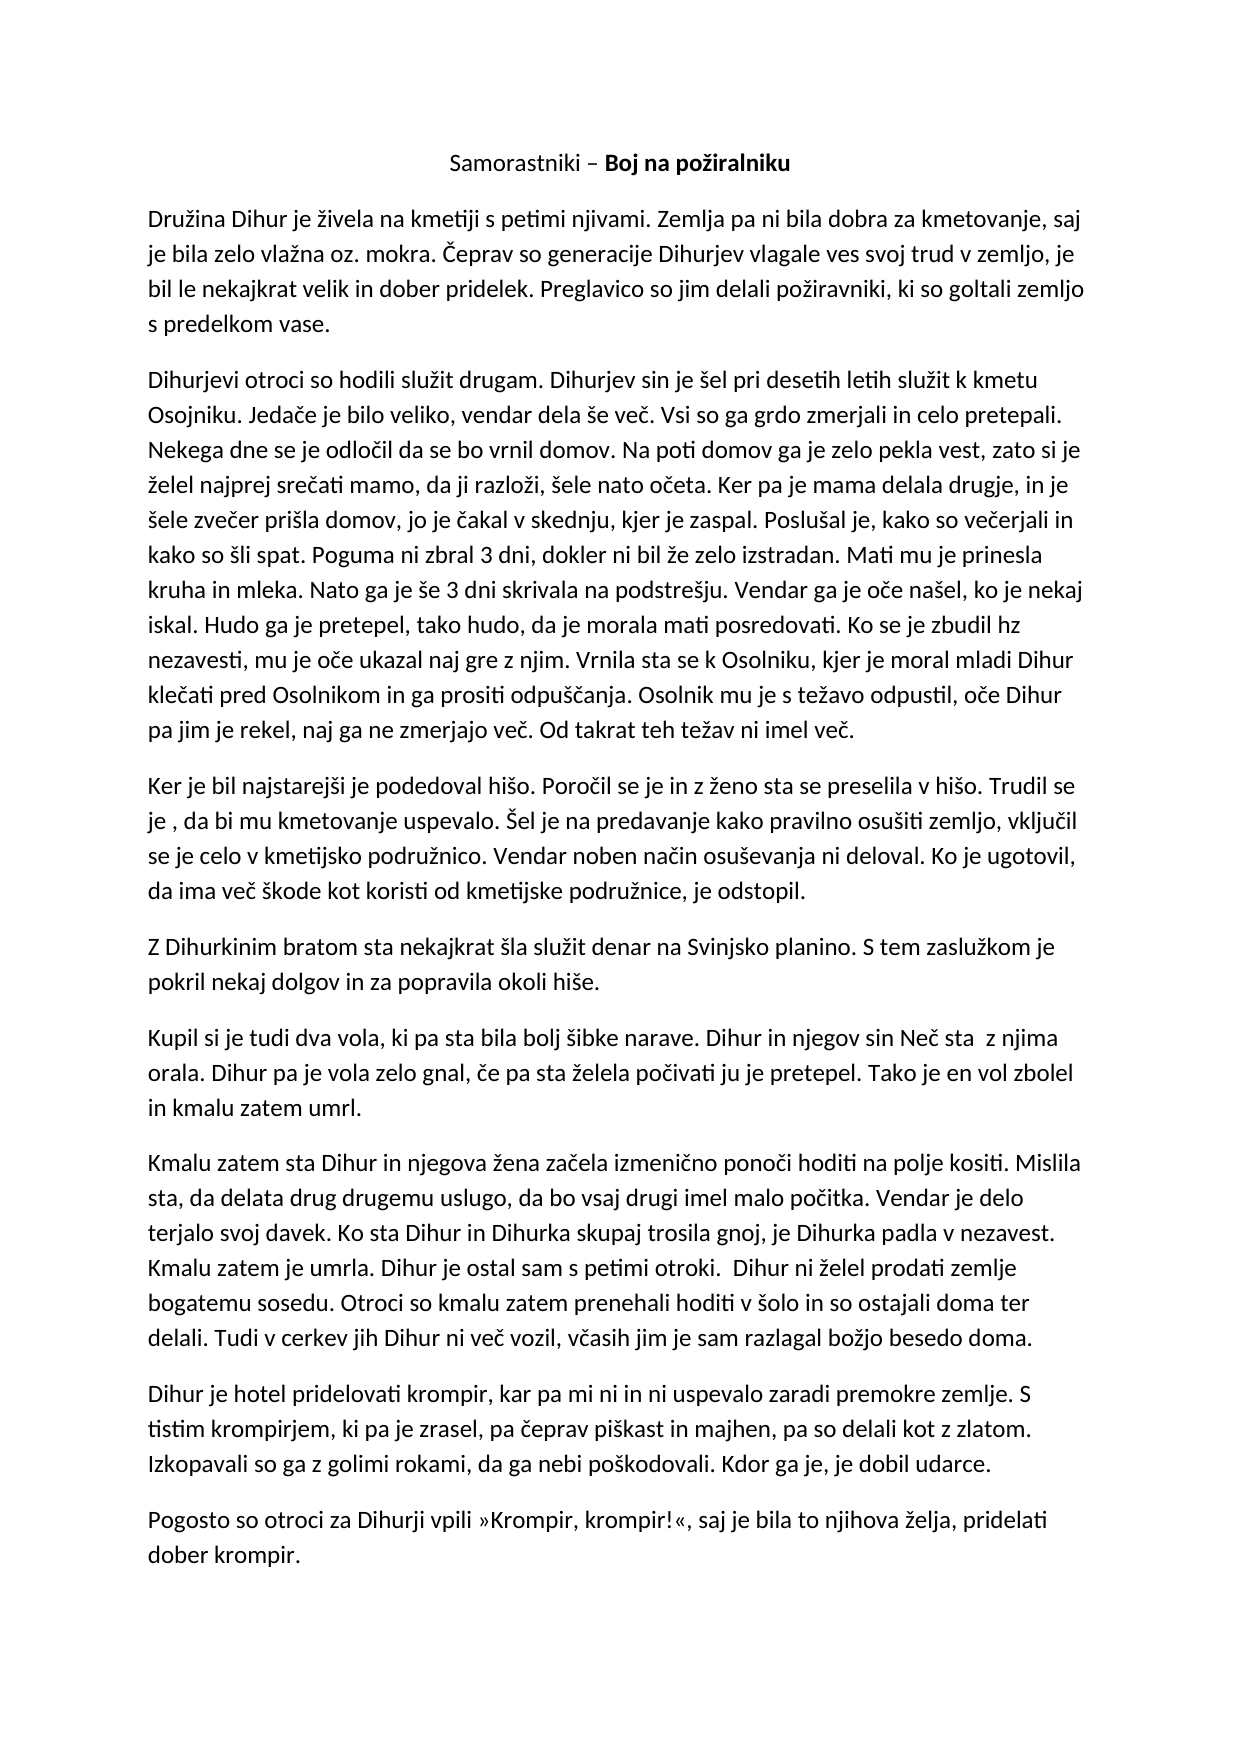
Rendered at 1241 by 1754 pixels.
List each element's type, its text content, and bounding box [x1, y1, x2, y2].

text Z Dihurkinim bratom sta nekajkrat šla služit denar na Svinjsko planino. S tem zaslužkom je pokril nekaj dolgov in za popravila okoli hiše. [148, 931, 1093, 996]
text Dihurjevi otroci so hodili služit drugam. Dihurjev sin je šel pri desetih letih služit k kmetu Osojniku. Jedače je bilo veliko, vendar dela še več. Vsi so ga grdo zmerjali in celo pretepali. Nekega dne se je odločil da se bo vrnil domov. Na poti domov ga je zelo pekla vest, zato si je želel najprej srečati mamo, da ji razloži, šele nato očeta. Ker pa je mama delala drugje, in je šele zvečer prišla domov, jo je čakal v skednju, kjer je zaspal. Poslušal je, kako so večerjali in kako so šli spat. Poguma ni zbral 3 dni, dokler ni bil že zelo izstradan. Mati mu je prinesla kruha in mleka. Nato ga je še 3 dni skrivala na podstrešju. Vendar ga je oče našel, ko je nekaj iskal. Hudo ga je pretepel, tako hudo, da je morala mati posredovati. Ko se je zbudil hz nezavesti, mu je oče ukazal naj gre z njim. Vrnila sta se k Osolniku, kjer je moral mladi Dihur klečati pred Osolnikom in ga prositi odpuščanja. Osolnik mu je s težavo odpustil, oče Dihur pa jim je rekel, naj ga ne zmerjajo več. Od takrat teh težav ni imel več. [148, 364, 1093, 745]
text Samorastniki – Boj na požiralniku [148, 148, 1093, 178]
text Družina Dihur je živela na kmetiji s petimi njivami. Zemlja pa ni bila dobra za kmetovanje, saj je bila zelo vlažna oz. mokra. Čeprav so generacije Dihurjev vlagale ves svoj trud v zemljo, je bil le nekajkrat velik in dober pridelek. Preglavico so jim delali požiravniki, ki so goltali zemljo s predelkom vase. [148, 203, 1093, 339]
text Ker je bil najstarejši je podedoval hišo. Poročil se je in z ženo sta se preselila v hišo. Trudil se je , da bi mu kmetovanje uspevalo. Šel je na predavanje kako pravilno osušiti zemljo, vključil se je celo v kmetijsko podružnico. Vendar noben način osuševanja ni deloval. Ko je ugotovil, da ima več škode kot koristi od kmetijske podružnice, je odstopil. [148, 770, 1093, 906]
text Kmalu zatem sta Dihur in njegova žena začela izmenično ponoči hoditi na polje kositi. Mislila sta, da delata drug drugemu uslugo, da bo vsaj drugi imel malo počitka. Vendar je delo terjalo svoj davek. Ko sta Dihur in Dihurka skupaj trosila gnoj, je Dihurka padla v nezavest. Kmalu zatem je umrla. Dihur je ostal sam s petimi otroki. Dihur ni želel prodati zemlje bogatemu sosedu. Otroci so kmalu zatem prenehali hoditi v šolo in so ostajali doma ter delali. Tudi v cerkev jih Dihur ni več vozil, včasih jim je sam razlagal božjo besedo doma. [148, 1148, 1093, 1353]
text Dihur je hotel pridelovati krompir, kar pa mi ni in ni uspevalo zaradi premokre zemlje. S tistim krompirjem, ki pa je zrasel, pa čeprav piškast in majhen, pa so delali kot z zlatom. Izkopavali so ga z golimi rokami, da ga nebi poškodovali. Kdor ga je, je dobil udarce. [148, 1378, 1093, 1479]
text Kupil si je tudi dva vola, ki pa sta bila bolj šibke narave. Dihur in njegov sin Neč sta z njima orala. Dihur pa je vola zelo gnal, če pa sta želela počivati ju je pretepel. Tako je en vol zbolel in kmalu zatem umrl. [148, 1022, 1093, 1122]
text Pogosto so otroci za Dihurji vpili »Krompir, krompir!«, saj je bila to njihova želja, pridelati dober krompir. [148, 1504, 1093, 1570]
